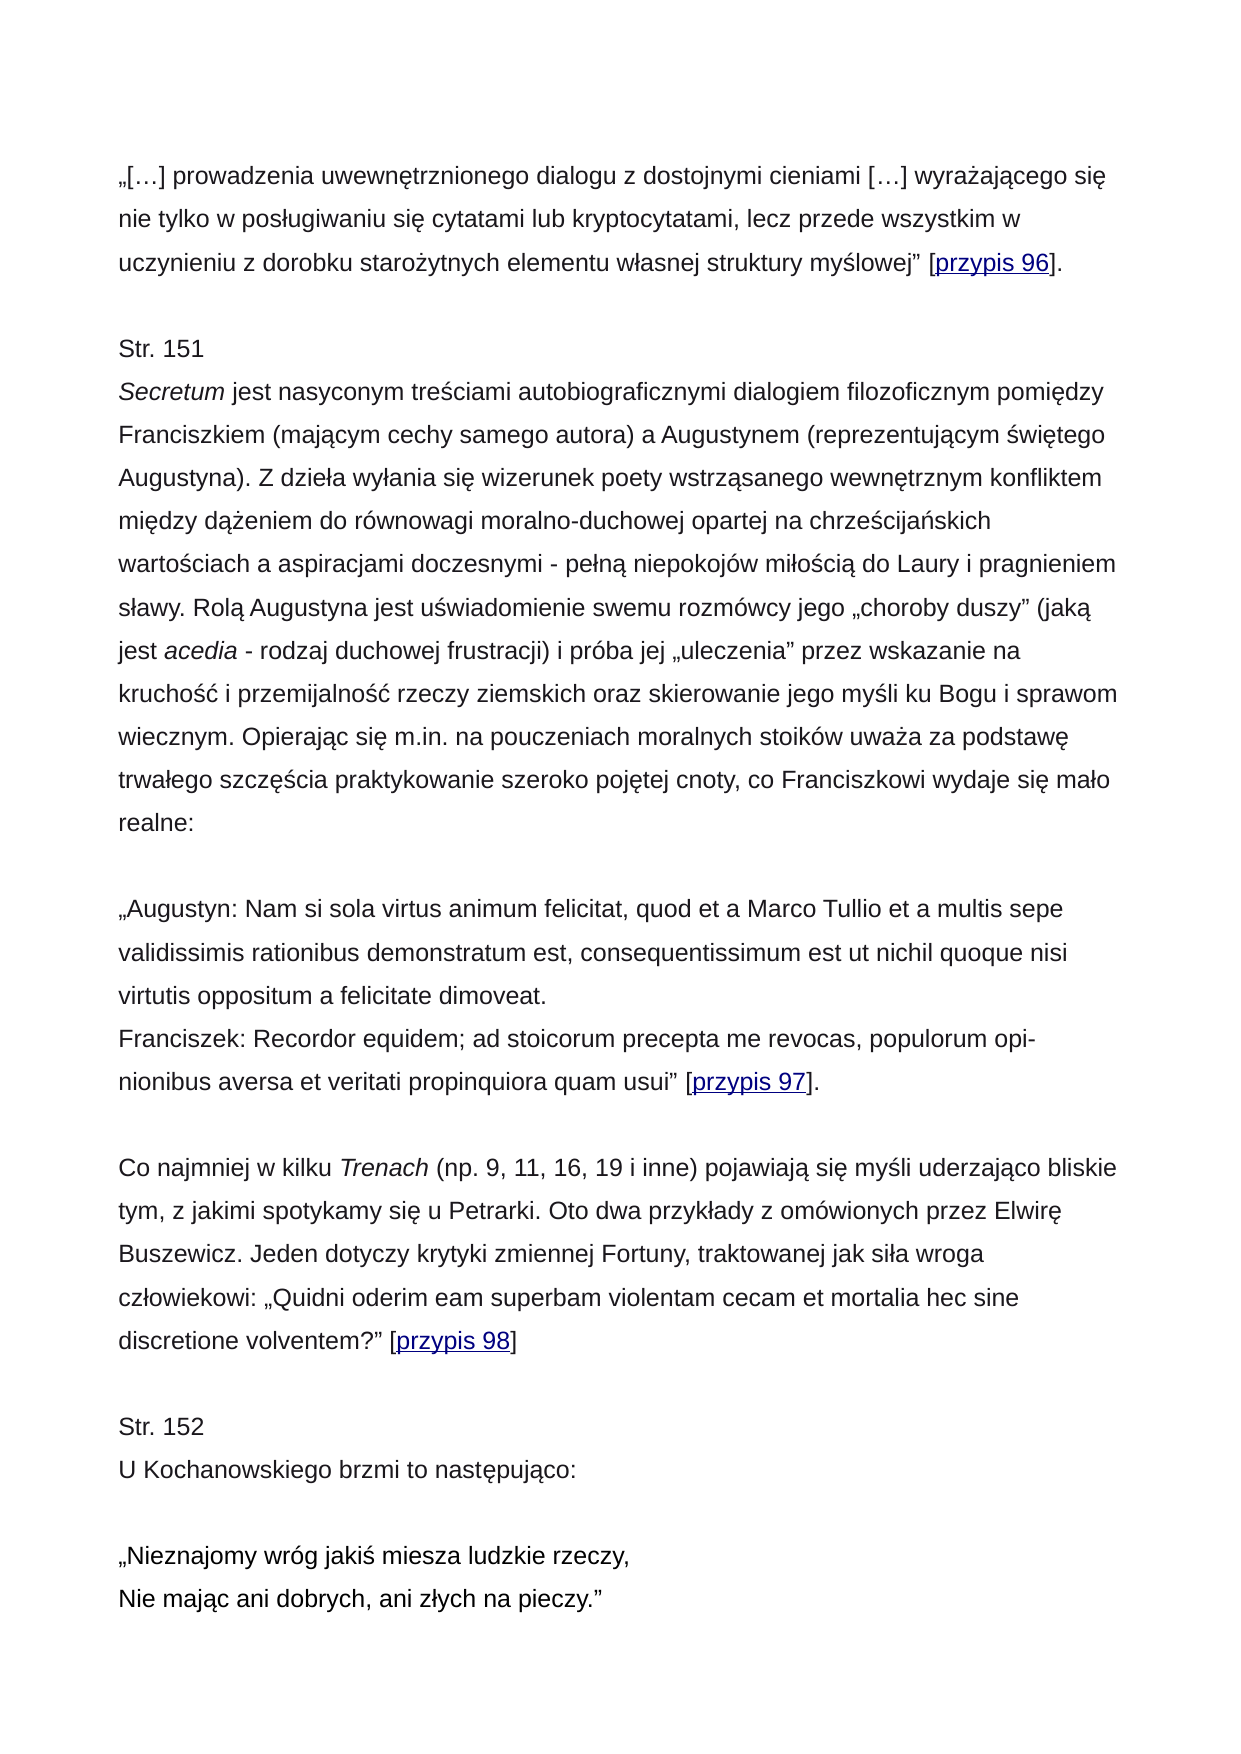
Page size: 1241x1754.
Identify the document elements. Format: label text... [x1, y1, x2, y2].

text Co najmniej w kilku Trenach (np. 9, 11, 16, 19 i inne) pojawiają się myśli uderzająco bliskie tym, z jakimi spotykamy się u Petrarki. Oto dwa przykłady z omówionych przez Elwirę Buszewicz. Jeden dotyczy krytyki zmiennej Fortuny, traktowanej jak siła wroga człowiekowi: „Quidni oderim eam superbam violentam cecam et mortalia hec sine discretione volventem?” [przypis 98] [118, 1153, 1122, 1354]
text „Augustyn: Nam si sola virtus animum felicitat, quod et a Marco Tullio et a multis sepe validissimis rationibus demonstratum est, consequentissimum est ut nichil quoque nisi virtutis oppositum a felicitate dimoveat. [118, 894, 1122, 1009]
text Str. 151 [118, 334, 1122, 362]
text Franciszek: Recordor equidem; ad stoicorum precepta me revocas, populorum opi- nionibus aversa et veritati propinquiora quam usui” [przypis 97]. [118, 1024, 1122, 1096]
text Nie mając ani dobrych, ani złych na pieczy.” [118, 1584, 1122, 1613]
text „[…] prowadzenia uwewnętrznionego dialogu z dostojnymi cieniami […] wyrażającego się nie tylko w posługiwaniu się cytatami lub kryptocytatami, lecz przede wszystkim w uczynieniu z dorobku starożytnych elementu własnej struktury myślowej” [przypis 96]. [118, 161, 1122, 276]
text U Kochanowskiego brzmi to następująco: [118, 1455, 1122, 1484]
text Secretum jest nasyconym treściami autobiograficznymi dialogiem filozoficznym pomiędzy Franciszkiem (mającym cechy samego autora) a Augustynem (reprezentującym świętego Augustyna). Z dzieła wyłania się wizerunek poety wstrząsanego wewnętrznym konfliktem między dążeniem do równowagi moralno-duchowej opartej na chrześcijańskich wartościach a aspiracjami doczesnymi - pełną niepokojów miłością do Laury i pragnieniem sławy. Rolą Augustyna jest uświadomienie swemu rozmówcy jego „choroby duszy” (jaką jest acedia - rodzaj duchowej frustracji) i próba jej „uleczenia” przez wskazanie na kruchość i przemijalność rzeczy ziemskich oraz skierowanie jego myśli ku Bogu i sprawom wiecznym. Opierając się m.in. na pouczeniach moralnych stoików uważa za podstawę trwałego szczęścia praktykowanie szeroko pojętej cnoty, co Franciszkowi wydaje się mało realne: [118, 377, 1122, 837]
text Str. 152 [118, 1412, 1122, 1441]
text „Nieznajomy wróg jakiś miesza ludzkie rzeczy, [118, 1541, 1122, 1570]
